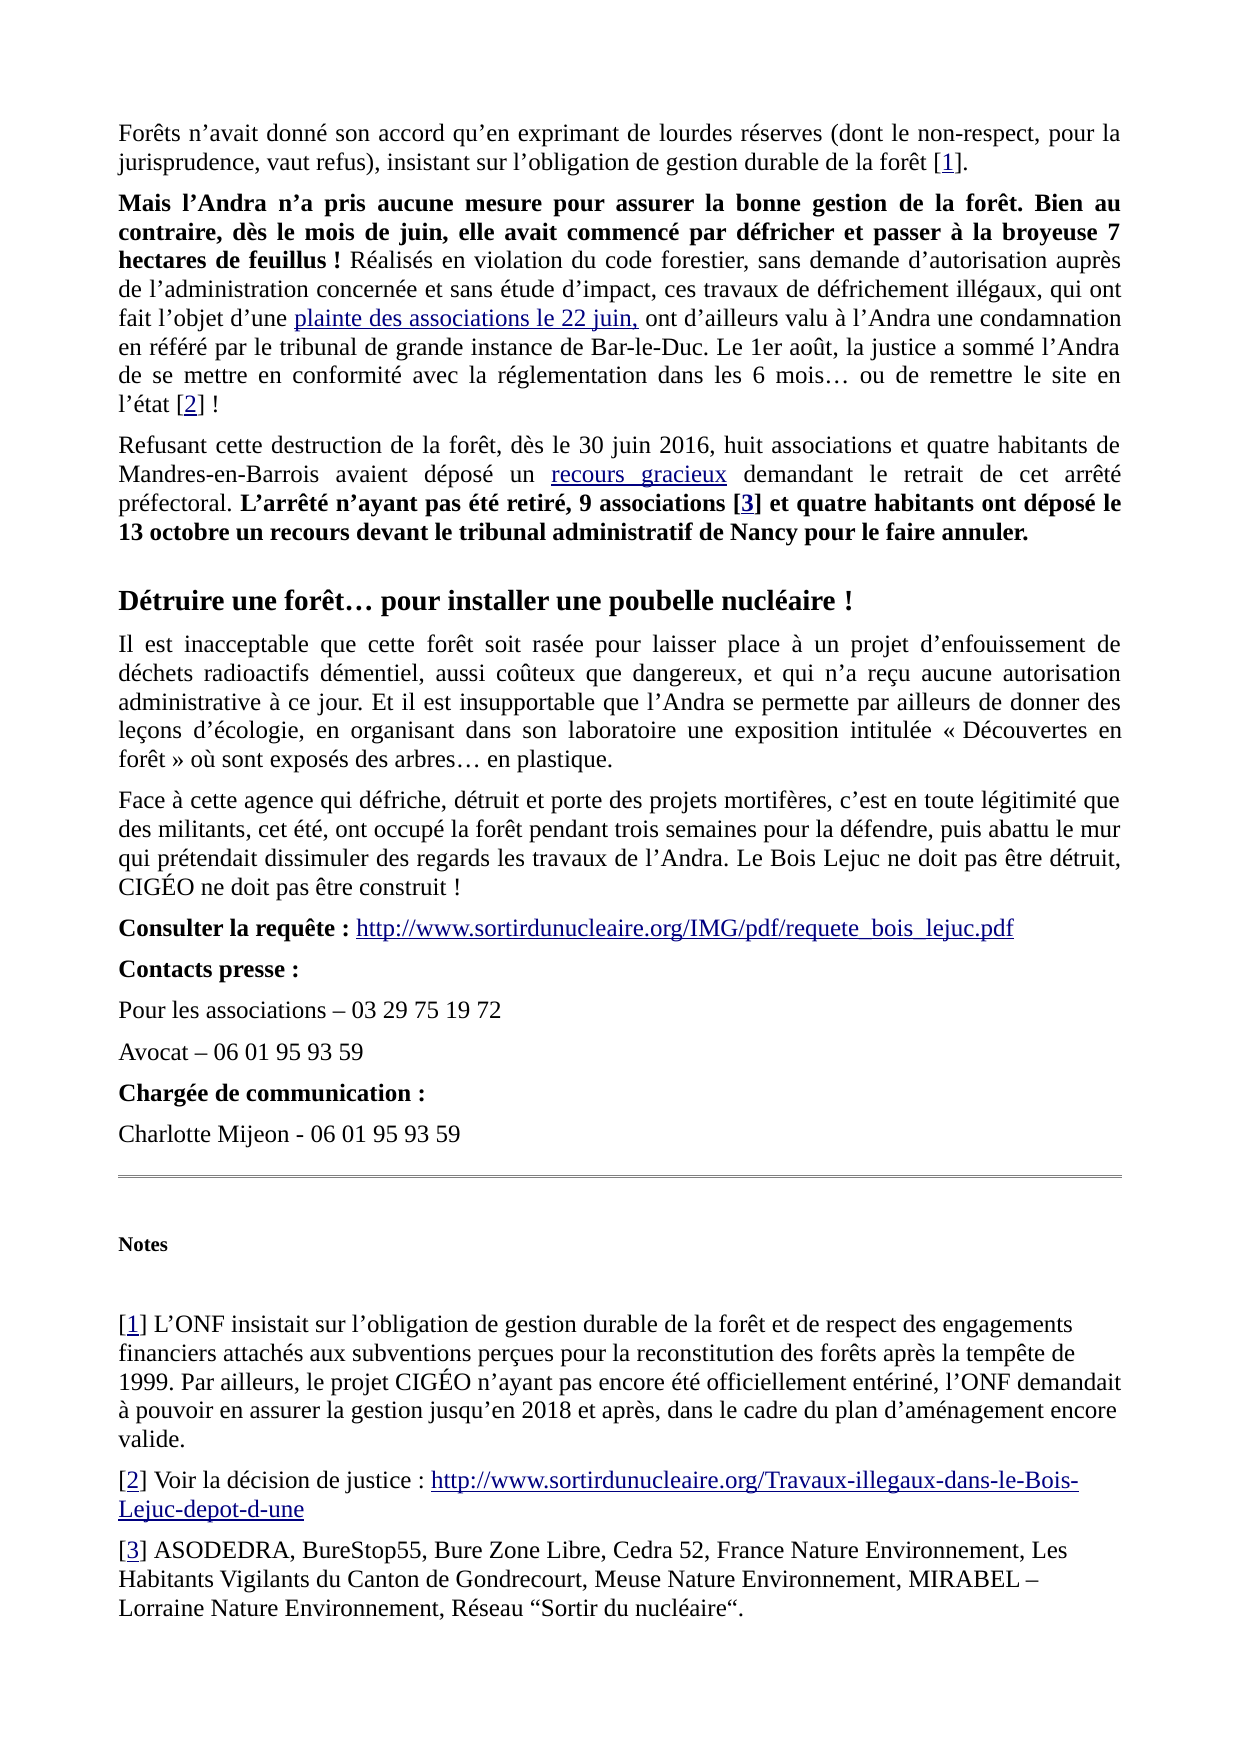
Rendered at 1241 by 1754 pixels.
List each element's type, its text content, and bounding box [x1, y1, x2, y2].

subtitle Notes [118, 1232, 1122, 1256]
text Forêts n’avait donné son accord qu’en exprimant de lourdes réserves (dont le non-respect, pour la jurisprudence, vaut refus), insistant sur l’obligation de gestion durable de la forêt [1]. [118, 118, 1122, 176]
text Charlotte Mijeon - 06 01 95 93 59 [118, 1119, 1122, 1148]
text Consulter la requête : http://www.sortirdunucleaire.org/IMG/pdf/requete_bois_lejuc.pdf [118, 913, 1122, 942]
text [2] Voir la décision de justice : http://www.sortirdunucleaire.org/Travaux-illegaux-dans-le-Bois-Lejuc-depot-d-une [118, 1466, 1122, 1523]
text Avocat – 06 01 95 93 59 [118, 1037, 1122, 1065]
text Contacts presse : [118, 954, 1122, 983]
text Refusant cette destruction de la forêt, dès le 30 juin 2016, huit associations et quatre habitants de Mandres-en-Barrois avaient déposé un recours gracieux demandant le retrait de cet arrêté préfectoral. L’arrêté n’ayant pas été retiré, 9 associations [3] et quatre habitants ont déposé le 13 octobre un recours devant le tribunal administratif de Nancy pour le faire annuler. [118, 431, 1122, 546]
text [1] L’ONF insistait sur l’obligation de gestion durable de la forêt et de respect des engagements financiers attachés aux subventions perçues pour la reconstitution des forêts après la tempête de 1999. Par ailleurs, le projet CIGÉO n’ayant pas encore été officiellement entériné, l’ONF demandait à pouvoir en assurer la gestion jusqu’en 2018 et après, dans le cadre du plan d’aménagement encore valide. [118, 1309, 1122, 1453]
text Il est inacceptable que cette forêt soit rasée pour laisser place à un projet d’enfouissement de déchets radioactifs démentiel, aussi coûteux que dangereux, et qui n’a reçu aucune autorisation administrative à ce jour. Et il est insupportable que l’Andra se permette par ailleurs de donner des leçons d’écologie, en organisant dans son laboratoire une exposition intitulée « Découvertes en forêt » où sont exposés des arbres… en plastique. [118, 629, 1122, 773]
text Chargée de communication : [118, 1078, 1122, 1107]
subtitle Détruire une forêt… pour installer une poubelle nucléaire ! [118, 583, 1122, 617]
text Mais l’Andra n’a pris aucune mesure pour assurer la bonne gestion de la forêt. Bien au contraire, dès le mois de juin, elle avait commencé par défricher et passer à la broyeuse 7 hectares de feuillus ! Réalisés en violation du code forestier, sans demande d’autorisation auprès de l’administration concernée et sans étude d’impact, ces travaux de défrichement illégaux, qui ont fait l’objet d’une plainte des associations le 22 juin, ont d’ailleurs valu à l’Andra une condamnation en référé par le tribunal de grande instance de Bar-le-Duc. Le 1er août, la justice a sommé l’Andra de se mettre en conformité avec la réglementation dans les 6 mois… ou de remettre le site en l’état [2] ! [118, 188, 1122, 418]
text [3] ASODEDRA, BureStop55, Bure Zone Libre, Cedra 52, France Nature Environnement, Les Habitants Vigilants du Canton de Gondrecourt, Meuse Nature Environnement, MIRABEL – Lorraine Nature Environnement, Réseau “Sortir du nucléaire“. [118, 1536, 1122, 1622]
text Face à cette agence qui défriche, détruit et porte des projets mortifères, c’est en toute légitimité que des militants, cet été, ont occupé la forêt pendant trois semaines pour la défendre, puis abattu le mur qui prétendait dissimuler des regards les travaux de l’Andra. Le Bois Lejuc ne doit pas être détruit, CIGÉO ne doit pas être construit ! [118, 785, 1122, 900]
text Pour les associations – 03 29 75 19 72 [118, 995, 1122, 1024]
